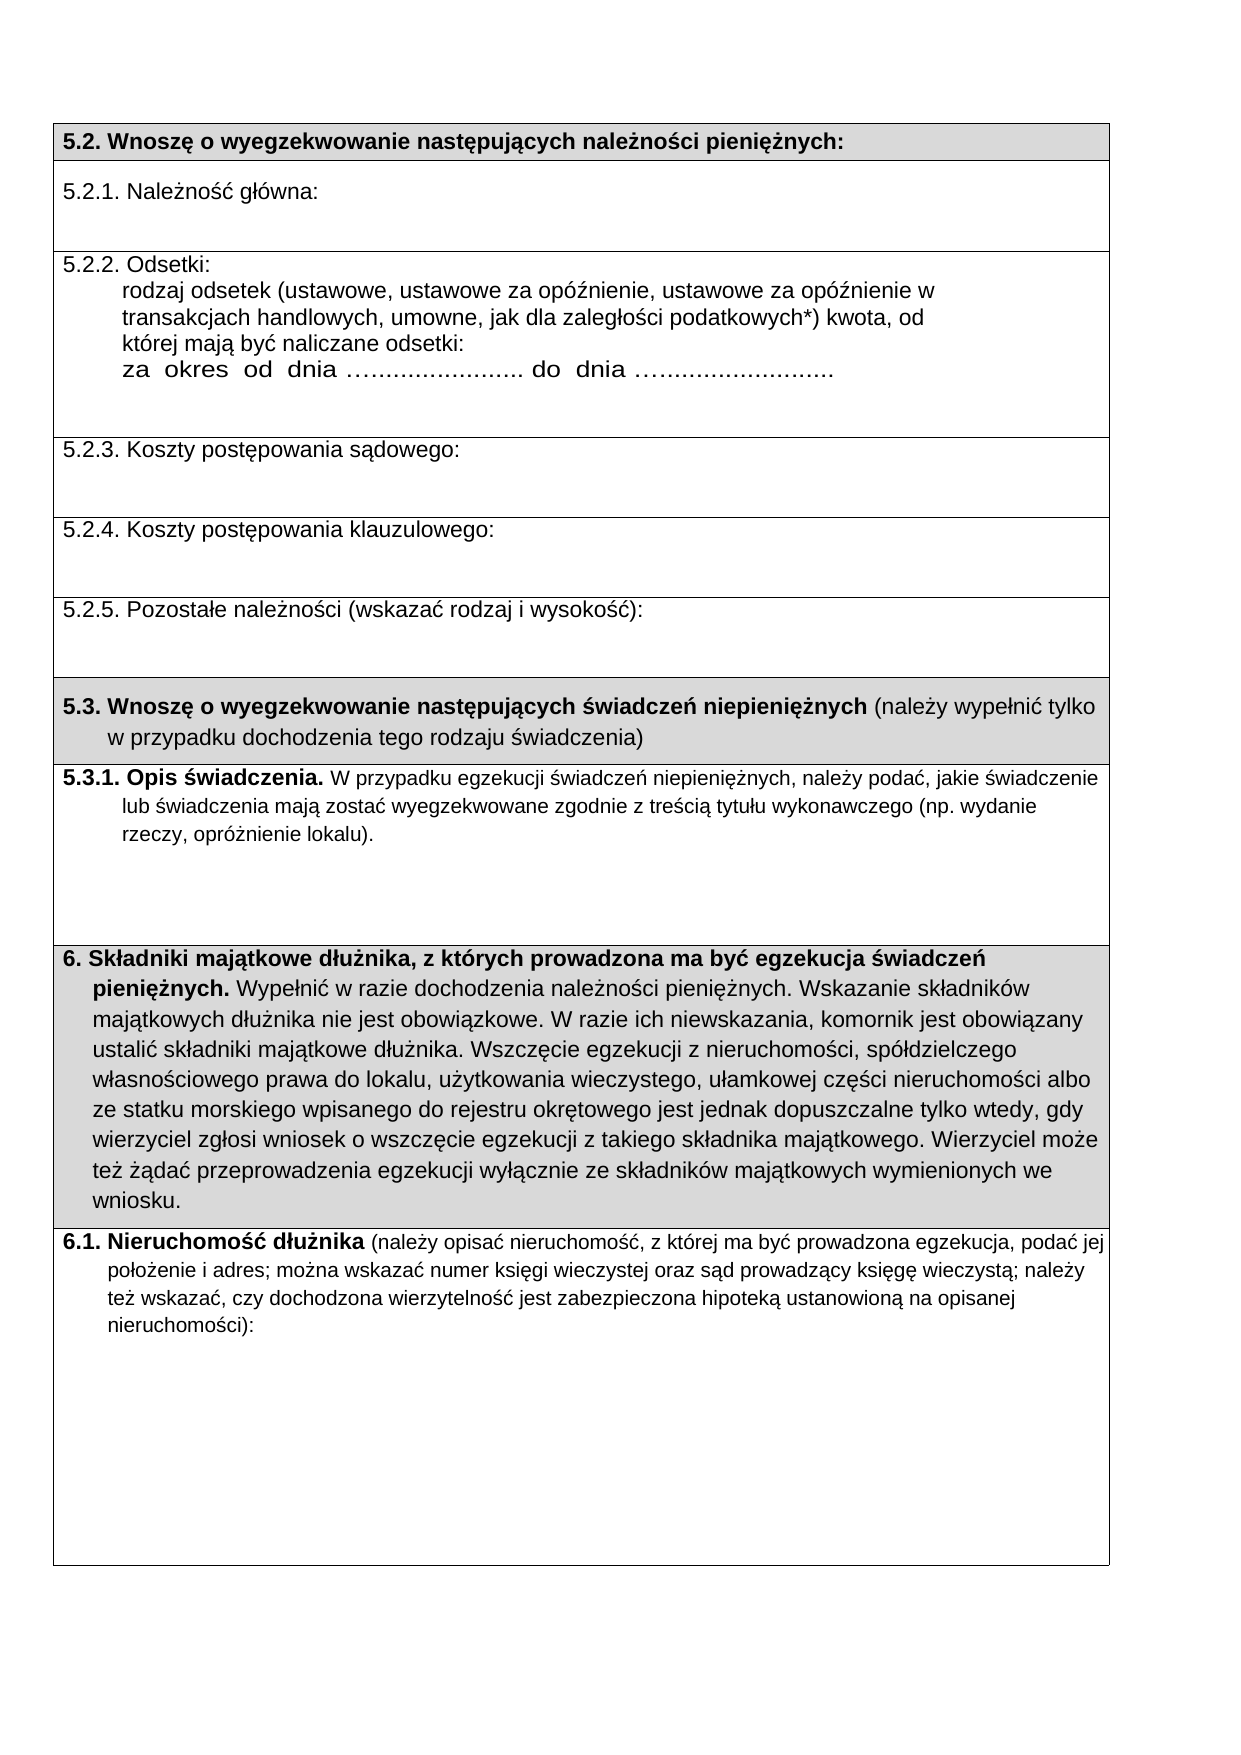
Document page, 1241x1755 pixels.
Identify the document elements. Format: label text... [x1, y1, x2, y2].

table_cell 6.1. Nieruchomość dłużnika (należy opisać nieruchomość, z której ma być prowadzona egzekucja, podać jej położenie i adres; można wskazać numer księgi wieczystej oraz sąd prowadzący księgę wieczystą; należy też wskazać, czy dochodzona wierzytelność jest zabezpieczona hipoteką ustanowioną na opisanej nieruchomości): [54, 1229, 1109, 1564]
table_cell 5.3.1. Opis świadczenia. W przypadku egzekucji świadczeń niepieniężnych, należy podać, jakie świadczenie lub świadczenia mają zostać wyegzekwowane zgodnie z treścią tytułu wykonawczego (np. wydanie rzeczy, opróżnienie lokalu). [54, 765, 1109, 945]
table_header 5.2. Wnoszę o wyegzekwowanie następujących należności pieniężnych: [54, 124, 1109, 160]
table_cell 5.2.5. Pozostałe należności (wskazać rodzaj i wysokość): [54, 598, 1109, 677]
table_cell 5.2.4. Koszty postępowania klauzulowego: [54, 518, 1109, 597]
table_cell 6. Składniki majątkowe dłużnika, z których prowadzona ma być egzekucja świadczeń pieniężnych. Wypełnić w razie dochodzenia należności pieniężnych. Wskazanie składników majątkowych dłużnika nie jest obowiązkowe. W razie ich niewskazania, komornik jest obowiązany ustalić składniki majątkowe dłużnika. Wszczęcie egzekucji z nieruchomości, spółdzielczego własnościowego prawa do lokalu, użytkowania wieczystego, ułamkowej części nieruchomości albo ze statku morskiego wpisanego do rejestru okrętowego jest jednak dopuszczalne tylko wtedy, gdy wierzyciel zgłosi wniosek o wszczęcie egzekucji z takiego składnika majątkowego. Wierzyciel może też żądać przeprowadzenia egzekucji wyłącznie ze składników majątkowych wymienionych we wniosku. [54, 946, 1109, 1228]
table_cell 5.2.1. Należność główna: [54, 161, 1109, 251]
table_cell 5.2.2. Odsetki: rodzaj odsetek (ustawowe, ustawowe za opóźnienie, ustawowe za opóźnienie w transakcjach handlowych, umowne, jak dla zaległości podatkowych*) kwota, od której mają być naliczane odsetki: za okres od dnia …..................... do dnia …........................ [54, 252, 1109, 437]
table_cell 5.2.3. Koszty postępowania sądowego: [54, 438, 1109, 517]
table_cell 5.3. Wnoszę o wyegzekwowanie następujących świadczeń niepieniężnych (należy wypełnić tylko w przypadku dochodzenia tego rodzaju świadczenia) [54, 678, 1109, 764]
